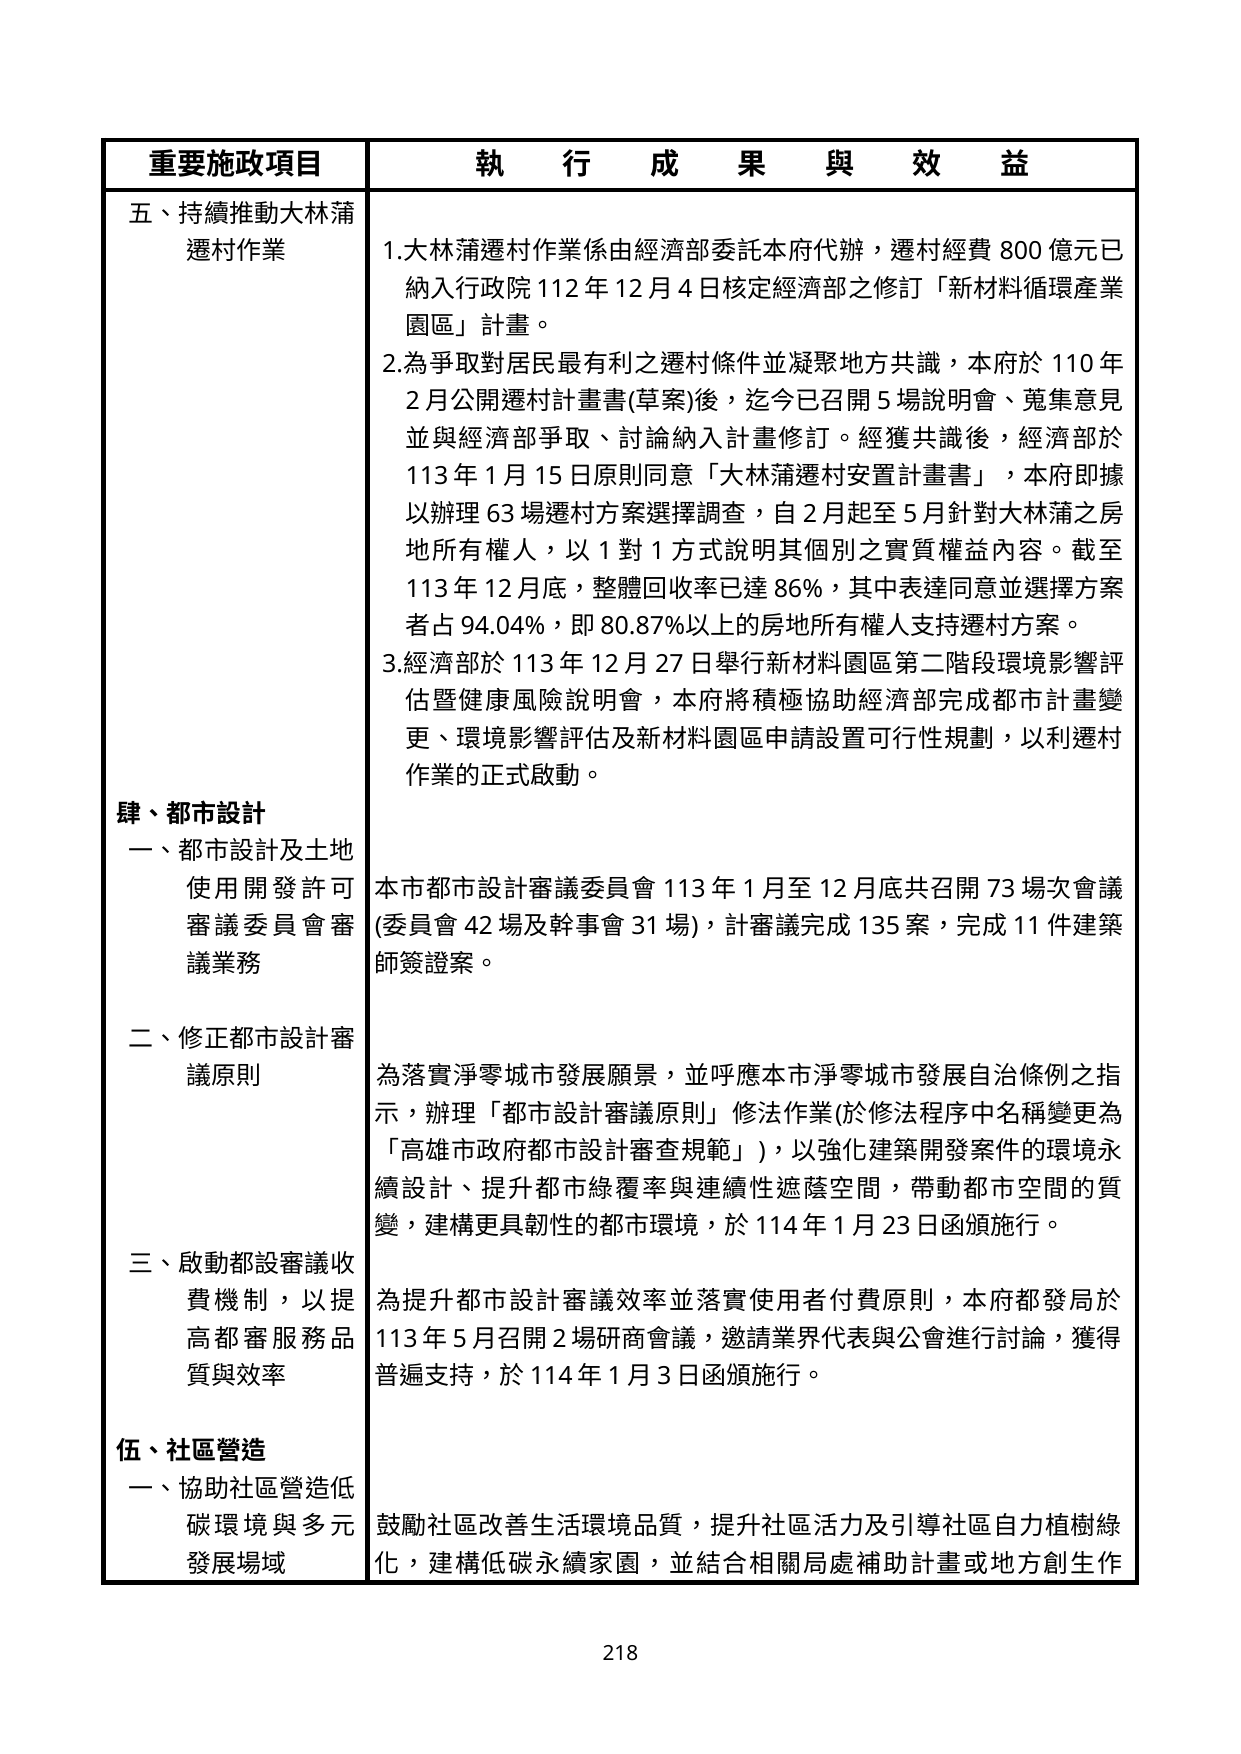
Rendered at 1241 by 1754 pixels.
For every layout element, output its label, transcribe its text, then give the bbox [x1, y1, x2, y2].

table_cell 1.大林蒲遷村作業係由經濟部委託本府代辦，遷村經費800億元已納入行政院112年12月4日核定經濟部之修訂「新材料循環產業園區」計畫。 2.為爭取對居民最有利之遷村條件並凝聚地方共識，本府於110年2月公開遷村計畫書(草案)後，迄今已召開5場說明會、蒐集意見並與經濟部爭取、討論納入計畫修訂。經獲共識後，經濟部於113年1月15日原則同意「大林蒲遷村安置計畫書」，本府即據以辦理63場遷村方案選擇調查，自2月起至5月針對大林蒲之房地所有權人，以1對1方式說明其個別之實質權益內容。截至113年12月底，整體回收率已達86%，其中表達同意並選擇方案者占94.04%，即80.87%以上的房地所有權人支持遷村方案。 3.經濟部於113年12月27日舉行新材料園區第二階段環境影響評估暨健康風險說明會，本府將積極協助經濟部完成都市計畫變更、環境影響評估及新材料園區申請設置可行性規劃，以利遷村作業的正式啟動。 本市都市設計審議委員會113年1月至12月底共召開73場次會議(委員會42場及幹事會31場)，計審議完成135案，完成11件建築師簽證案。 為落實淨零城市發展願景，並呼應本市淨零城市發展自治條例之指示，辦理「都市設計審議原則」修法作業(於修法程序中名稱變更為「高雄市政府都市設計審查規範」)，以強化建築開發案件的環境永續設計、提升都市綠覆率與連續性遮蔭空間，帶動都市空間的質變，建構更具韌性的都市環境，於114年1月23日函頒施行。 為提升都市設計審議效率並落實使用者付費原則，本府都發局於113年5月召開2場研商會議，邀請業界代表與公會進行討論，獲得普遍支持，於114年1月3日函頒施行。 鼓勵社區改善生活環境品質，提升社區活力及引導社區自力植樹綠化，建構低碳永續家園，並結合相關局處補助計畫或地方創生作 [370, 192, 1135, 1580]
table_header 執 行 成 果 與 效 益 [370, 142, 1135, 187]
table_cell 五、持續推動大林蒲遷村作業 肆、都市設計 一、都市設計及土地使用開發許可審議委員會審議業務 二、修正都市設計審議原則 三、啟動都設審議收費機制，以提高都審服務品質與效率 伍、社區營造 一、協助社區營造低碳環境與多元發展場域 [106, 192, 365, 1580]
table_header 重要施政項目 [106, 142, 365, 187]
